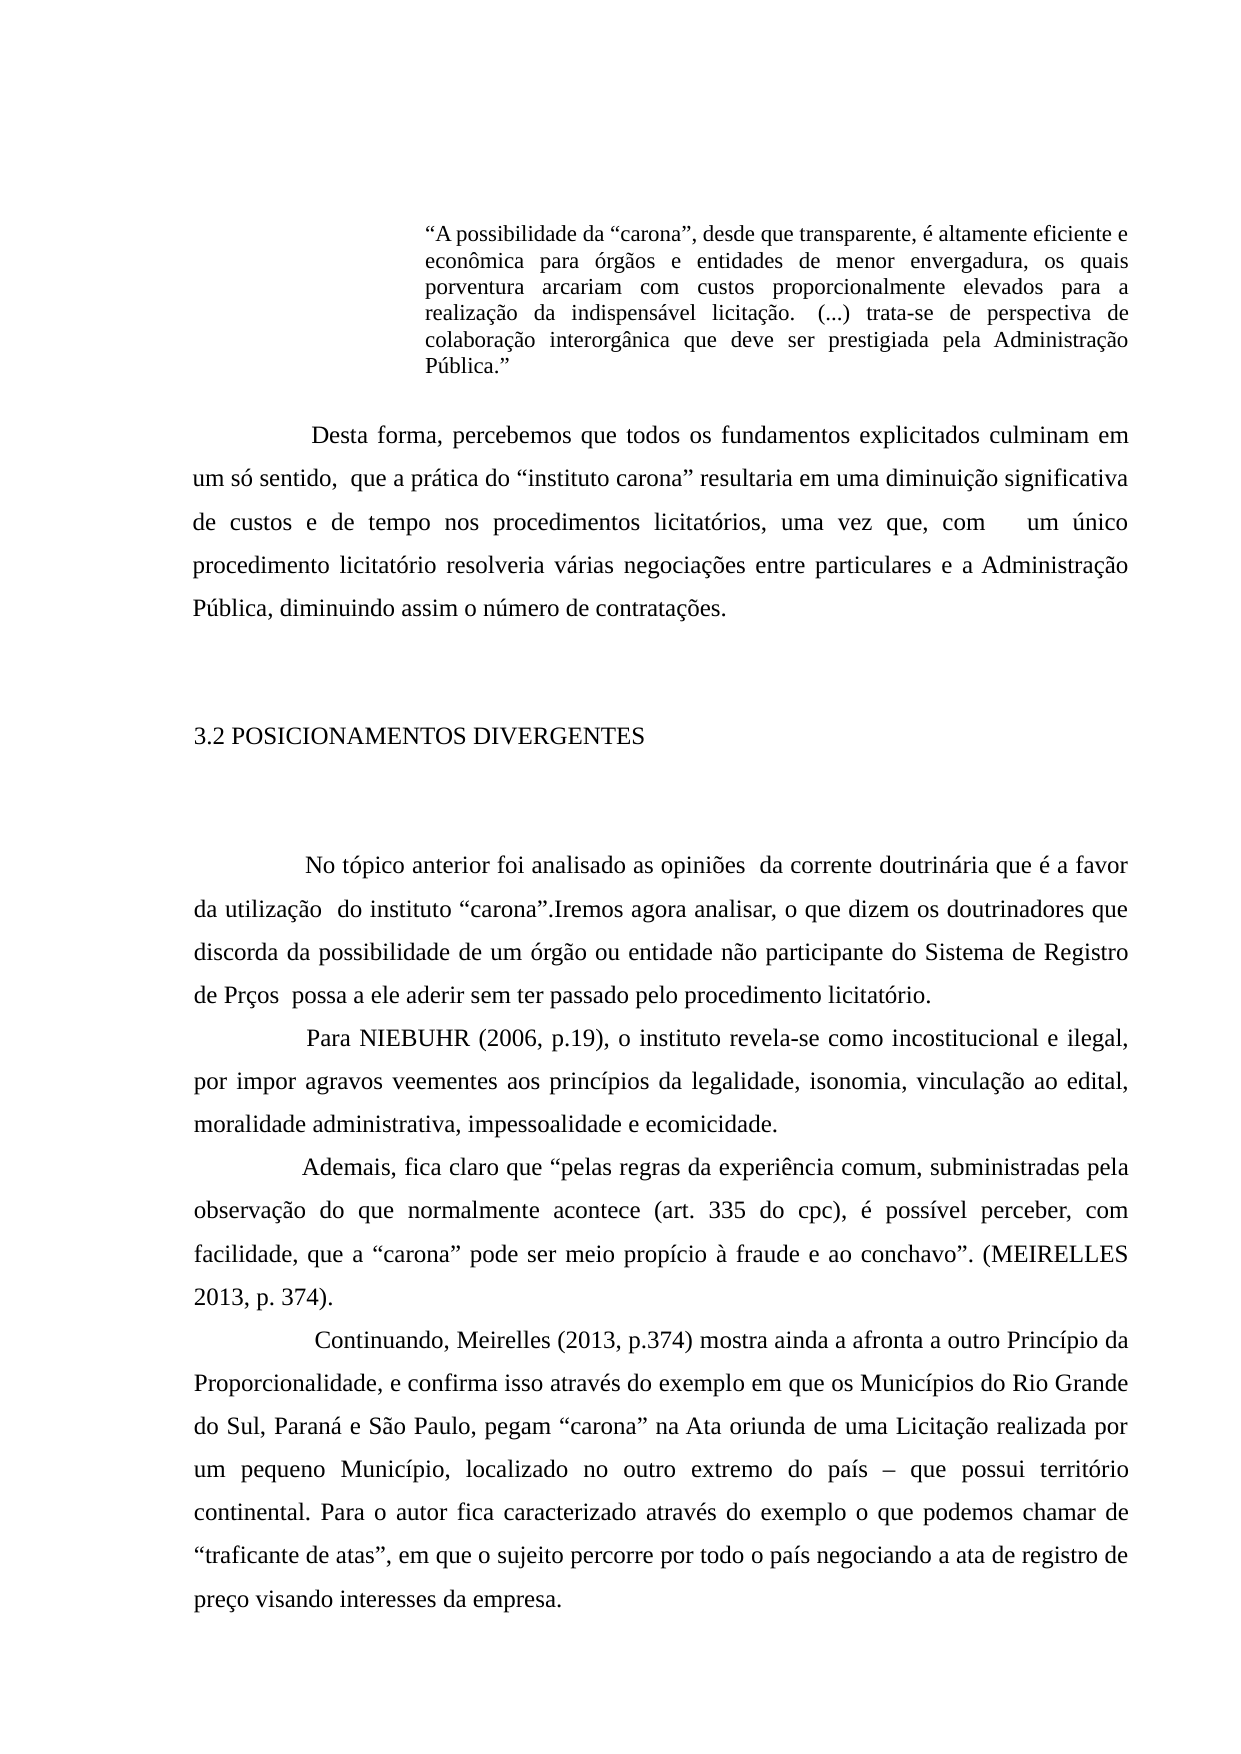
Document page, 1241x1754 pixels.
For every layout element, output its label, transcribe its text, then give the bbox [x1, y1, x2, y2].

text Para NIEBUHR (2006, p.19), o instituto revela-se como incostitucional e ilegal, por impor agravos veementes aos princípios da legalidade, isonomia, vinculação ao edital, moralidade administrativa, impessoalidade e ecomicidade. [194, 1023, 1130, 1138]
text Continuando, Meirelles (2013, p.374) mostra ainda a afronta a outro Princípio da Proporcionalidade, e confirma isso através do exemplo em que os Municípios do Rio Grande do Sul, Paraná e São Paulo, pegam “carona” na Ata oriunda de uma Licitação realizada por um pequeno Município, localizado no outro extremo do país – que possui território continental. Para o autor fica caracterizado através do exemplo o que podemos chamar de “traficante de atas”, em que o sujeito percorre por todo o país negociando a ata de registro de preço visando interesses da empresa. [194, 1325, 1130, 1612]
text No tópico anterior foi analisado as opiniões da corrente doutrinária que é a favor da utilização do instituto “carona”.Iremos agora analisar, o que dizem os doutrinadores que discorda da possibilidade de um órgão ou entidade não participante do Sistema de Registro de Prços possa a ele aderir sem ter passado pelo procedimento licitatório. [194, 851, 1130, 1009]
text Ademais, fica claro que “pelas regras da experiência comum, subministradas pela observação do que normalmente acontece (art. 335 do cpc), é possível perceber, com facilidade, que a “carona” pode ser meio propício à fraude e ao conchavo”. (MEIRELLES 2013, p. 374). [194, 1152, 1130, 1311]
text Desta forma, percebemos que todos os fundamentos explicitados culminam em um só sentido, que a prática do “instituto carona” resultaria em uma diminuição significativa de custos e de tempo nos procedimentos licitatórios, uma vez que, com um único procedimento licitatório resolveria várias negociações entre particulares e a Administração Pública, diminuindo assim o número de contratações. [192, 420, 1130, 622]
text 3.2 POSICIONAMENTOS DIVERGENTES [194, 721, 1130, 750]
text “A possibilidade da “carona”, desde que transparente, é altamente eficiente e econômica para órgãos e entidades de menor envergadura, os quais porventura arcariam com custos proporcionalmente elevados para a realização da indispensável licitação. (...) trata-se de perspectiva de colaboração interorgânica que deve ser prestigiada pela Administração Pública.” [425, 220, 1130, 378]
